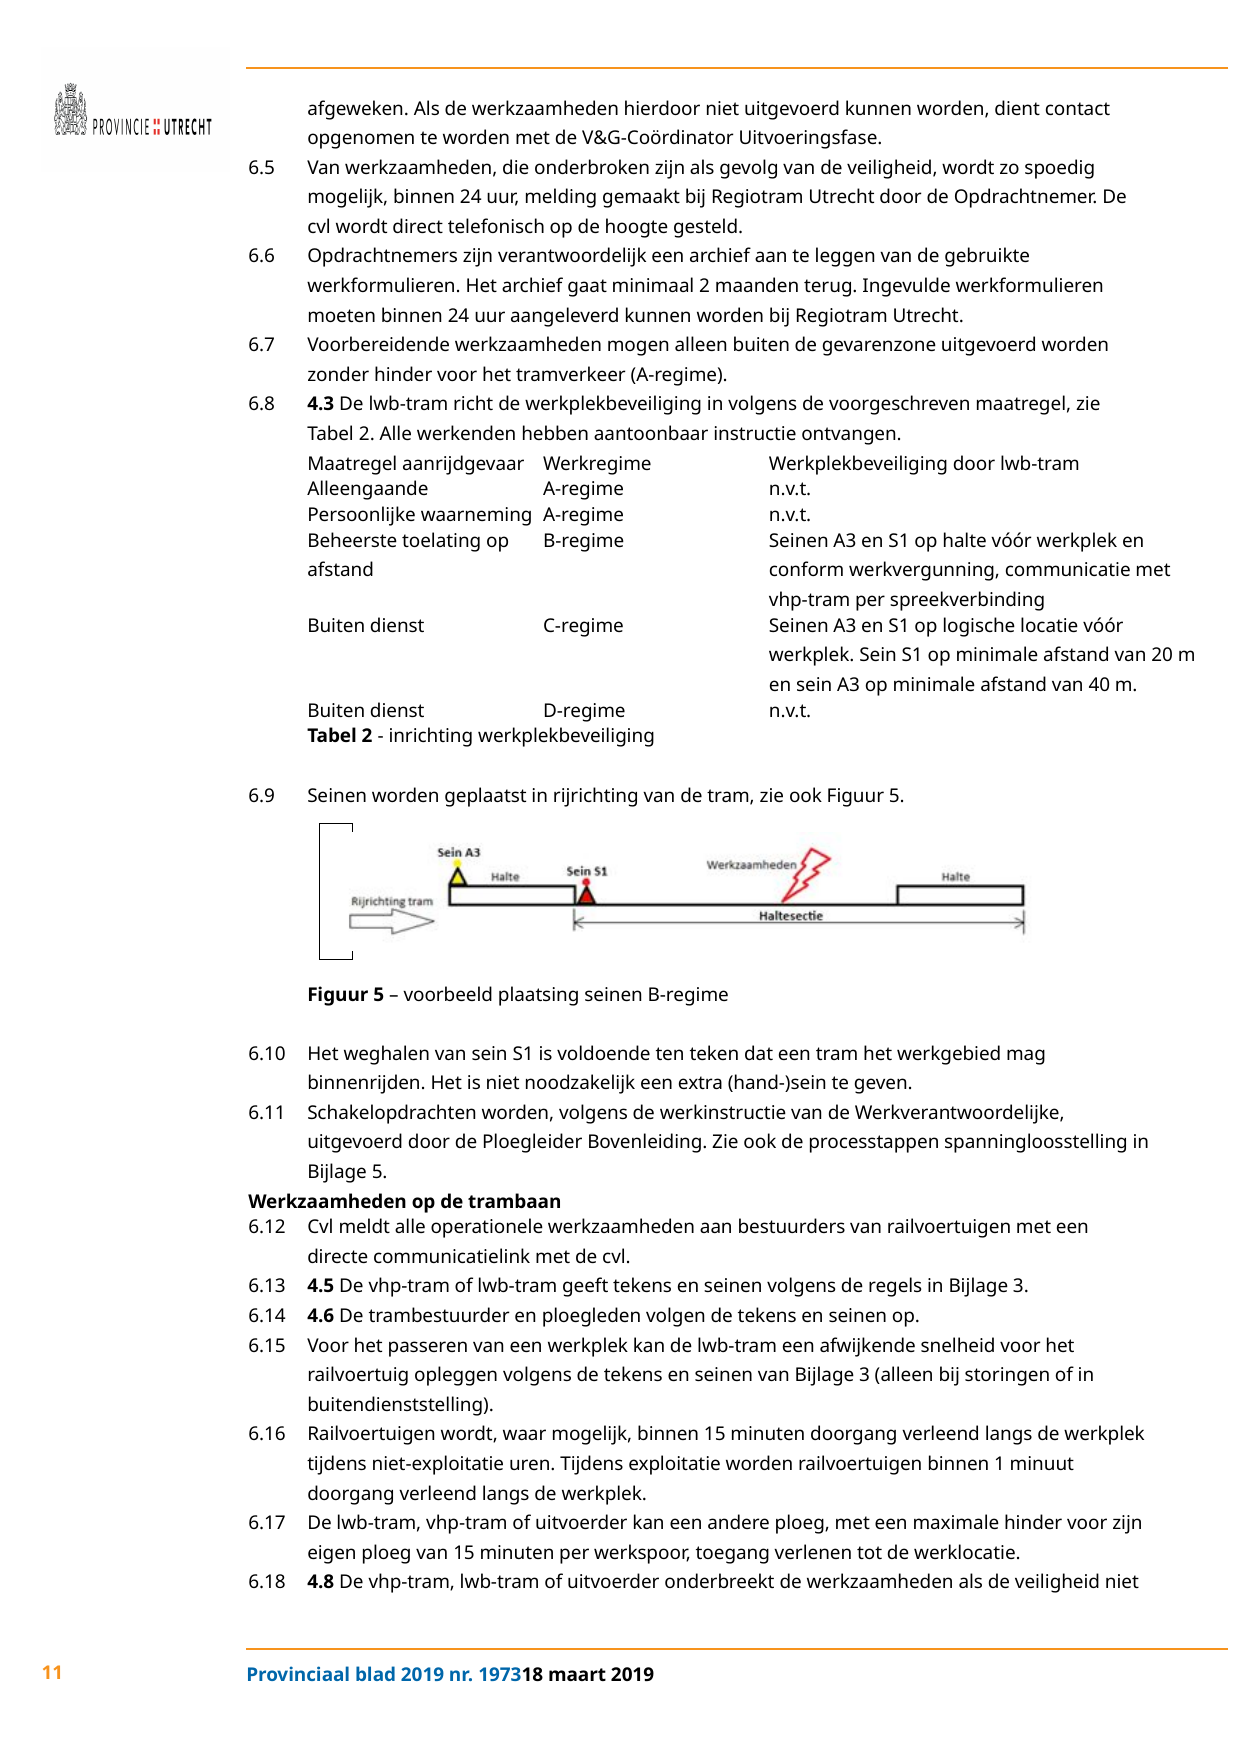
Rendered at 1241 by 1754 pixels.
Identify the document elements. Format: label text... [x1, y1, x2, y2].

table_cell A-regime [543, 501, 769, 527]
list afgeweken. Als de werkzaamheden hierdoor niet uitgevoerd kunnen worden, dient contact opgenomen te worden met de V&G-Coördinator Uitvoeringsfase. [248, 95, 1152, 150]
list Voor het passeren van een werkplek kan de lwb-tram een afwijkende snelheid voor het railvoertuig opleggen volgens de tekens en seinen van Bijlage 3 (alleen bij storingen of in buitendienststelling). [248, 1332, 1152, 1417]
table_cell C-regime [543, 612, 769, 697]
list Railvoertuigen wordt, waar mogelijk, binnen 15 minuten doorgang verleend langs de werkplek tijdens niet-exploitatie uren. Tijdens exploitatie worden railvoertuigen binnen 1 minuut doorgang verleend langs de werkplek. [248, 1421, 1152, 1506]
table_cell B-regime [543, 527, 769, 612]
table_header Maatregel aanrijdgevaar [307, 450, 543, 476]
list Voorbereidende werkzaamheden mogen alleen buiten de gevarenzone uitgevoerd worden zonder hinder voor het tramverkeer (A-regime). [248, 331, 1152, 387]
table_header Werkplekbeveiliging door lwb-tram [769, 450, 1211, 476]
picture [327, 832, 1037, 951]
table_cell Beheerste toelating op afstand [307, 527, 543, 612]
table_cell n.v.t. [769, 501, 1211, 527]
list 4.8 De vhp-tram, lwb-tram of uitvoerder onderbreekt de werkzaamheden als de veiligheid niet [248, 1568, 1152, 1594]
table_cell n.v.t. [769, 697, 1211, 723]
text Werkzaamheden op de trambaan [248, 1188, 1152, 1213]
table_cell Seinen A3 en S1 op halte vóór werkplek en conform werkvergunning, communicatie met vhp-tram per spreekverbinding [769, 527, 1211, 612]
list Van werkzaamheden, die onderbroken zijn als gevolg van de veiligheid, wordt zo spoedig mogelijk, binnen 24 uur, melding gemaakt bij Regiotram Utrecht door de Opdrachtnemer. De cvl wordt direct telefonisch op de hoogte gesteld. [248, 154, 1152, 239]
table_cell Buiten dienst [307, 612, 543, 697]
list 4.6 De trambestuurder en ploegleden volgen de tekens en seinen op. [248, 1302, 1152, 1328]
list 4.3 De lwb-tram richt de werkplekbeveiliging in volgens de voorgeschreven maatregel, zie Tabel 2. Alle werkenden hebben aantoonbaar instructie ontvangen. [248, 391, 1152, 446]
list Opdrachtnemers zijn verantwoordelijk een archief aan te leggen van de gebruikte werkformulieren. Het archief gaat minimaal 2 maanden terug. Ingevulde werkformulieren moeten binnen 24 uur aangeleverd kunnen worden bij Regiotram Utrecht. [248, 243, 1152, 328]
table_cell Seinen A3 en S1 op logische locatie vóór werkplek. Sein S1 op minimale afstand van 20 m en sein A3 op minimale afstand van 40 m. [769, 612, 1211, 697]
list Cvl meldt alle operationele werkzaamheden aan bestuurders van railvoertuigen met een directe communicatielink met de cvl. [248, 1213, 1152, 1269]
table_cell D-regime [543, 697, 769, 723]
list Seinen worden geplaatst in rijrichting van de tram, zie ook Figuur 5. [248, 782, 1152, 808]
list Het weghalen van sein S1 is voldoende ten teken dat een tram het werkgebied mag binnenrijden. Het is niet noodzakelijk een extra (hand-)sein te geven. [248, 1040, 1152, 1095]
table_cell A-regime [543, 476, 769, 501]
table_header Werkregime [543, 450, 769, 476]
list Tabel 2 - inrichting werkplekbeveiliging [248, 723, 1152, 748]
table_cell Persoonlijke waarneming [307, 501, 543, 527]
table_cell n.v.t. [769, 476, 1211, 501]
list Figuur 5 – voorbeeld plaatsing seinen B-regime [248, 981, 1152, 1006]
table_cell Alleengaande [307, 476, 543, 501]
list De lwb-tram, vhp-tram of uitvoerder kan een andere ploeg, met een maximale hinder voor zijn eigen ploeg van 15 minuten per werkspoor, toegang verlenen tot de werklocatie. [248, 1509, 1152, 1565]
list Schakelopdrachten worden, volgens de werkinstructie van de Werkverantwoordelijke, uitgevoerd door de Ploegleider Bovenleiding. Zie ook de processtappen spanningloosstelling in Bijlage 5. [248, 1099, 1152, 1184]
table_cell Buiten dienst [307, 697, 543, 723]
list 4.5 De vhp-tram of lwb-tram geeft tekens en seinen volgens de regels in Bijlage 3. [248, 1273, 1152, 1298]
picture [41, 47, 231, 172]
